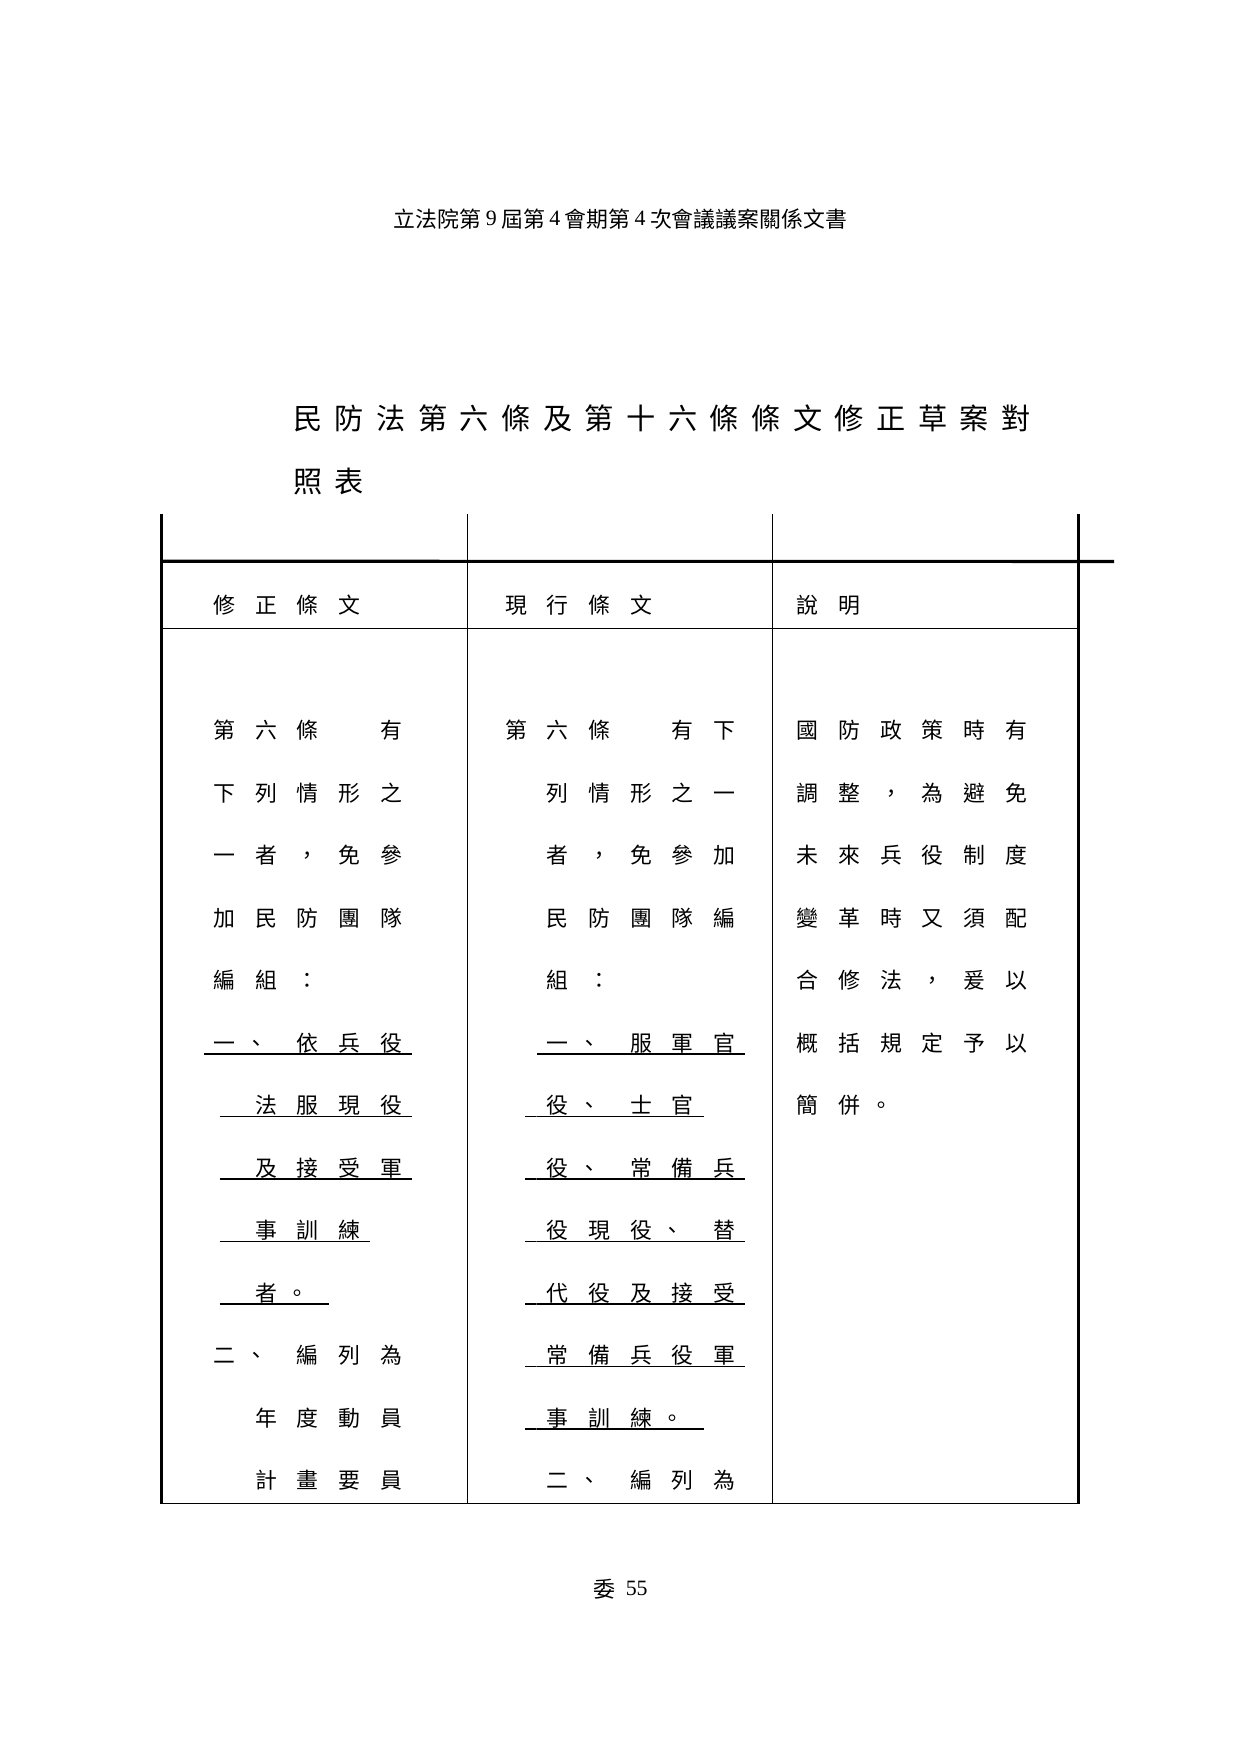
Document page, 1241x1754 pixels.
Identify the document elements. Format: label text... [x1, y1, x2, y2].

table_cell 國防政策時有調整，為避免未來兵役制度變革時又須配合修法，爰以概括規定予以簡併。 [773, 629, 1077, 1503]
table_cell [468, 514, 772, 559]
table_cell 說明 [773, 563, 1077, 628]
table_cell [163, 514, 467, 559]
table_cell [773, 514, 1077, 559]
table_cell 第六條 有下列情形之一者，免參加民防團隊編組： 一、依兵役法服現役及接受軍事訓練者。 二、編列為年度動員計畫要員 [163, 629, 467, 1503]
table_cell 第六條 有下列情形之一者，免參加民防團隊編組： 一、服軍官役、士官役、常備兵役現役、替代役及接受常備兵役軍事訓練。 二、編列為 [468, 629, 772, 1503]
table_cell 現行條文 [468, 563, 772, 628]
table_header 民防法第六條及第十六條條文修正草案對照表 [162, 313, 1078, 514]
table_cell 修正條文 [163, 563, 467, 628]
